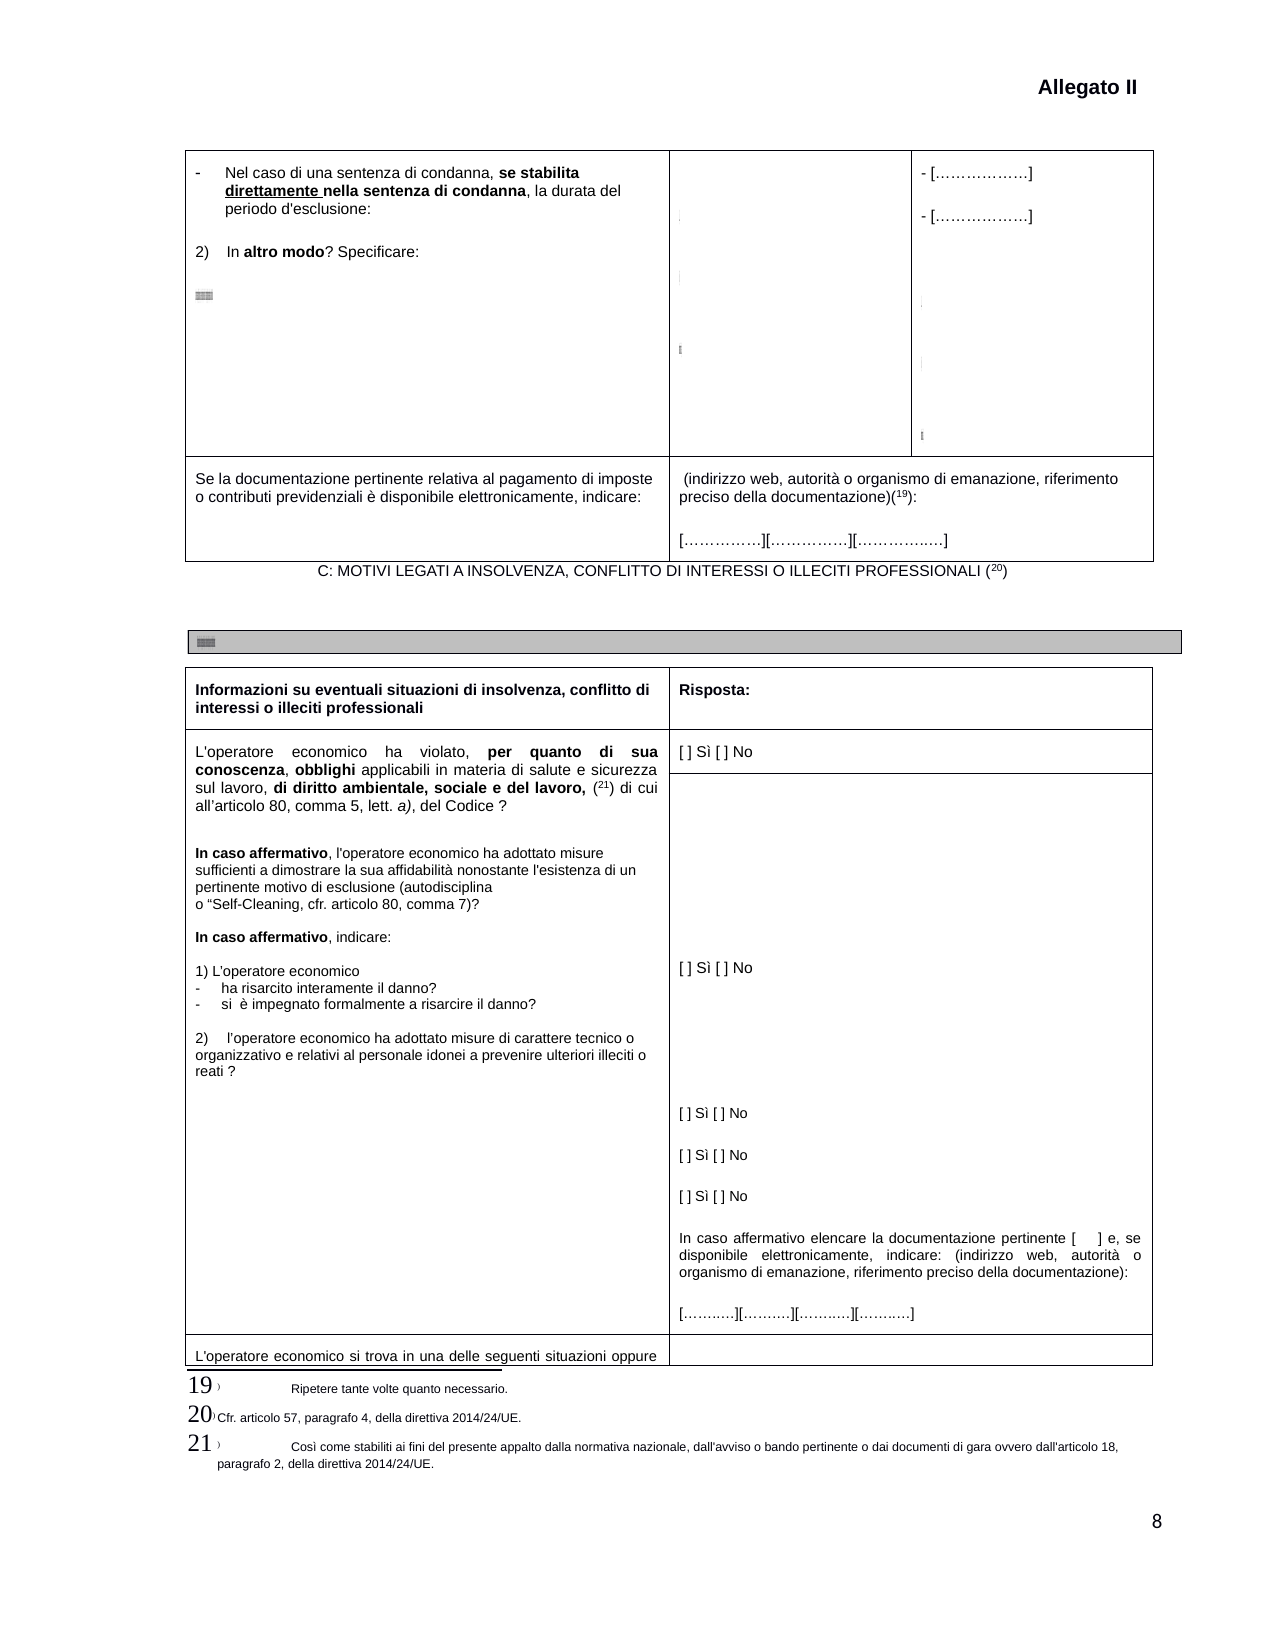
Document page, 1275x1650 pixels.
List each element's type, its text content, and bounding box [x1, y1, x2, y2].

table_cell a) [………..…] b) [……..……] c1) [ ] Sì [ ] No - [ ] Sì [ ] No - [………………] - [………………] c2) [………….…] d) [ ] Sì [ ] No In caso affermativo, fornire informazioni dettagliate: [……] [670, 151, 911, 456]
text ) Cfr. articolo 57, paragrafo 4, della direttiva 2014/24/UE. [187, 1399, 1137, 1428]
table_cell [ ] Sì [ ] No [670, 730, 1152, 773]
table_header Risposta: [670, 668, 1152, 729]
title C: motivi legati a insolvenza, conflitto di interessi o illeciti professionali () [187, 562, 1137, 580]
text Si noti che ai fini del presente appalto alcuni dei motivi di esclusione elencati di seguito potrebbero essere stati oggetto di una definizione più precisa nel diritto nazionale, nell'avviso o bando pertinente o nei documenti di gara. Il diritto nazionale può ad esempio prevedere che nel concetto di "grave illecito professionale" rientrino forme diverse di condotta. [189, 631, 1181, 653]
table_header Informazioni su eventuali situazioni di insolvenza, conflitto di interessi o illeciti professionali [186, 668, 669, 729]
table_cell L'operatore economico ha violato, per quanto di sua conoscenza, obblighi applicabili in materia di salute e sicurezza sul lavoro, di diritto ambientale, sociale e del lavoro, () di cui all’articolo 80, comma 5, lett. a), del Codice ? In caso affermativo, l'operatore economico ha adottato misure sufficienti a dimostrare la sua affidabilità nonostante l'esistenza di un pertinente motivo di esclusione (autodisciplina o “Self-Cleaning, cfr. articolo 80, comma 7)? In caso affermativo, indicare: 1) L’operatore economico - ha risarcito interamente il danno? - si è impegnato formalmente a risarcire il danno? 2) l’operatore economico ha adottato misure di carattere tecnico o organizzativo e relativi al personale idonei a prevenire ulteriori illeciti o reati ? [186, 730, 669, 1334]
table_cell a) [………..…] b) [……..……] c1) [ ] Sì [ ] No - [ ] Sì [ ] No - [………………] - [………………] c2) [………….…] d) [ ] Sì [ ] No In caso affermativo, fornire informazioni dettagliate: [……] [912, 151, 1153, 456]
table_cell (indirizzo web, autorità o organismo di emanazione, riferimento preciso della documentazione)(): [……………][……………][…………..…] [670, 457, 1153, 561]
table_cell [ ] Sì [ ] No [ ] Sì [ ] No [ ] Sì [ ] No [ ] Sì [ ] No In caso affermativo elencare la documentazione pertinente [ ] e, se disponibile elettronicamente, indicare: (indirizzo web, autorità o organismo di emanazione, riferimento preciso della documentazione): [……..…][…….…][……..…][……..…] [670, 774, 1152, 1334]
table_cell Se la documentazione pertinente relativa al pagamento di imposte o contributi previdenziali è disponibile elettronicamente, indicare: [186, 457, 669, 561]
table_cell L'operatore economico si trova in una delle seguenti situazioni oppure [186, 1335, 669, 1365]
table_cell [670, 1335, 1152, 1365]
table_cell In caso negativo, indicare: a) Paese o Stato membro interessato b) Di quale importo si tratta c) Come è stata stabilita tale inottemperanza: 1) Mediante una decisione giudiziaria o amministrativa: Tale decisione è definitiva e vincolante? Indicare la data della sentenza di condanna o della decisione. Nel caso di una sentenza di condanna, se stabilita direttamente nella sentenza di condanna, la durata del periodo d'esclusione: 2) In altro modo? Specificare: d) L'operatore economico ha ottemperato od ottempererà ai suoi obblighi, pagando o impegnandosi in modo vincolante a pagare le imposte, le tasse o i contributi previdenziali dovuti, compresi eventuali interessi o multe, avendo effettuato il pagamento o formalizzato l’impegno prima della scadenza del termine per la presentazione della domanda (articolo 80 comma 4, ultimo periodo, del Codice)? [186, 151, 669, 456]
